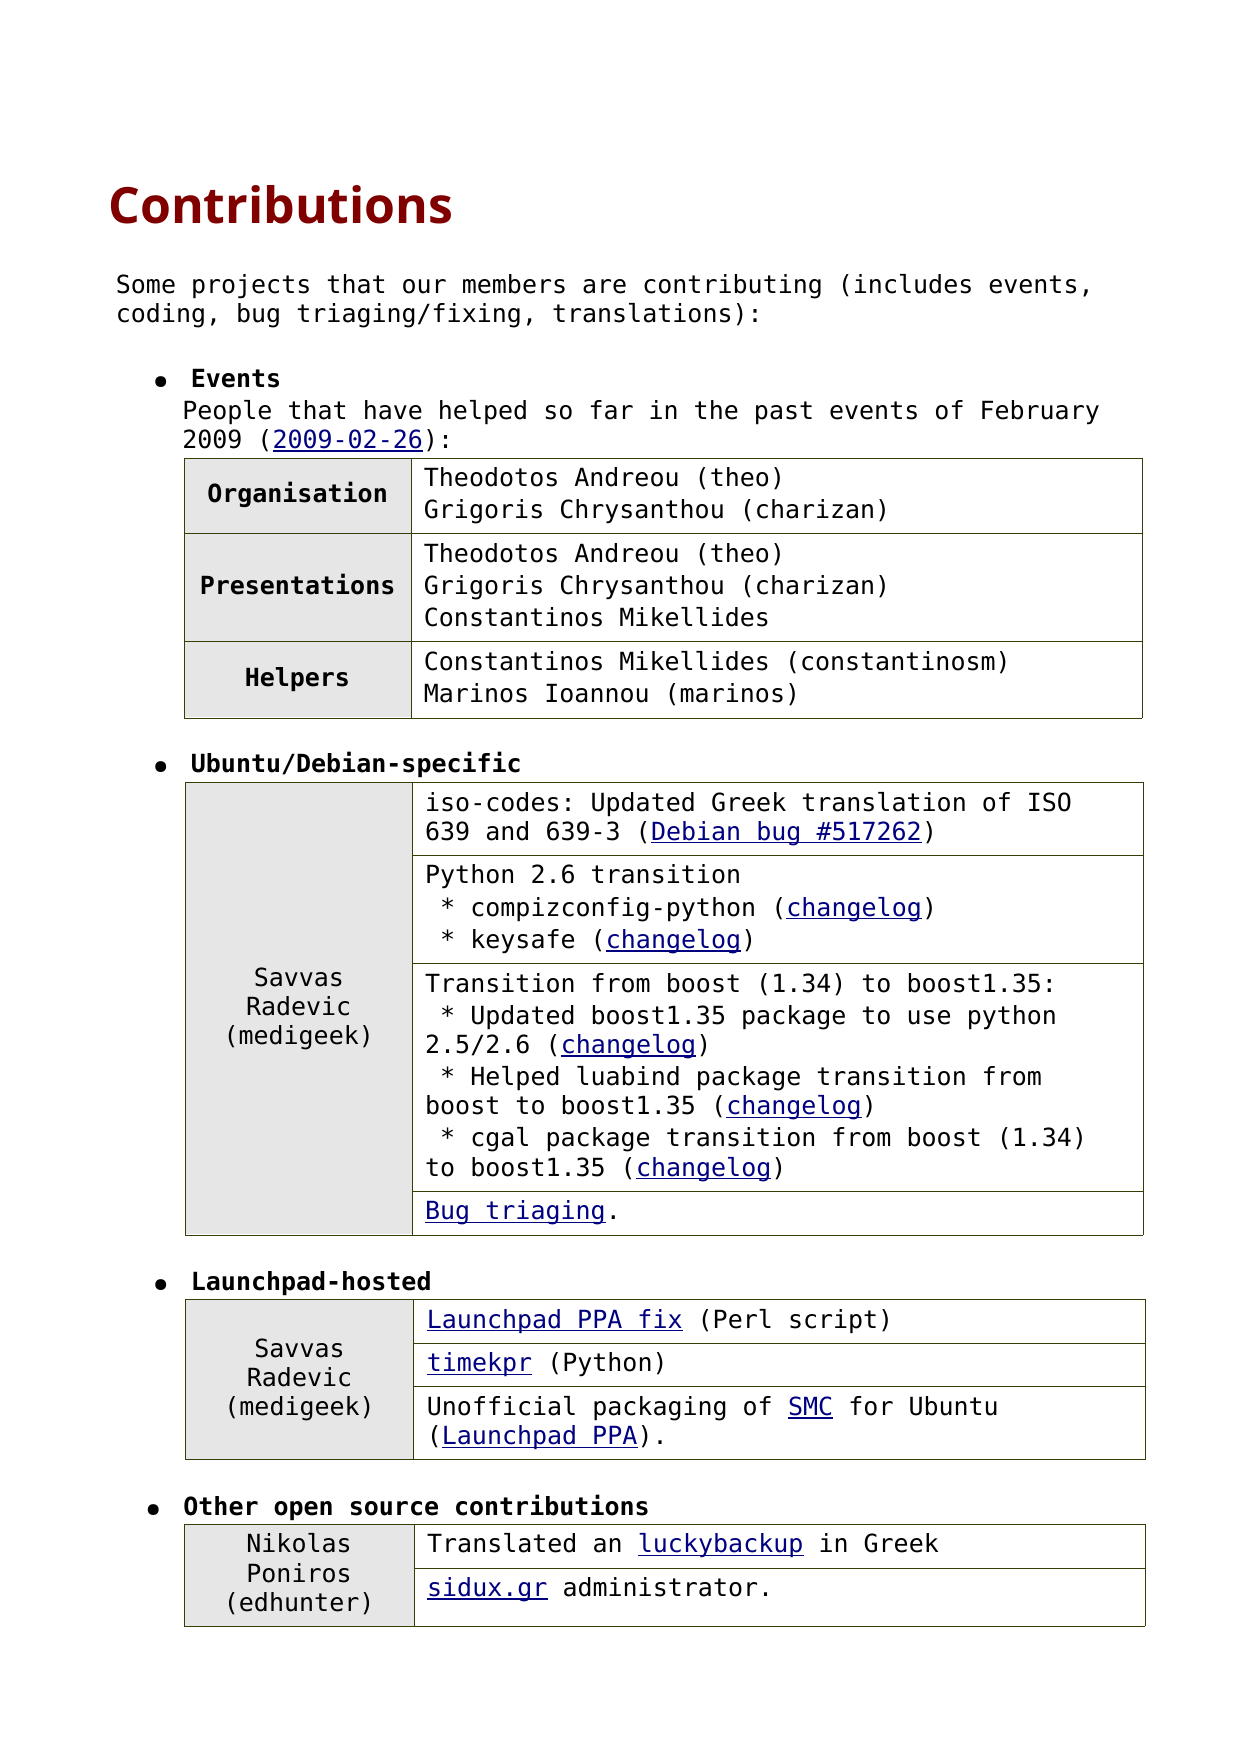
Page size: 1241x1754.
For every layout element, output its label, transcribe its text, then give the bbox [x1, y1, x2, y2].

table_cell Python 2.6 transition * compizconfig-python (changelog) * keysafe (changelog) [413, 856, 1143, 963]
table_header Nikolas Poniros (edhunter) [185, 1525, 414, 1626]
list Ubuntu/Debian-specific [153, 750, 1157, 779]
table_cell Transition from boost (1.34) to boost1.35: * Updated boost1.35 package to use python 2.5/2.6 (changelog) * Helped luabind package transition from boost to boost1.35 (changelog) * cgal package transition from boost (1.34) to boost1.35 (changelog) [413, 964, 1143, 1191]
list Events [153, 364, 1157, 393]
table_header Savvas Radevic (medigeek) [186, 1300, 413, 1459]
text Some projects that our members are contributing (includes events, coding, bug triaging/fixing, translations): [116, 270, 1157, 329]
table_header Launchpad PPA fix (Perl script) [414, 1300, 1145, 1343]
table_header Theodotos Andreou (theo) Grigoris Chrysanthou (charizan) [412, 459, 1142, 533]
table_cell Unofficial packaging of SMC for Ubuntu (Launchpad PPA). [414, 1387, 1145, 1459]
subtitle Contributions [108, 170, 1164, 238]
table_cell timekpr (Python) [414, 1344, 1145, 1386]
list Other open source contributions [146, 1492, 1164, 1521]
table_cell Bug triaging. [413, 1192, 1143, 1234]
table_cell sidux.gr administrator. [415, 1569, 1145, 1626]
table_header Savvas Radevic (medigeek) [186, 783, 412, 1234]
table_cell Presentations [185, 534, 411, 641]
table_header Organisation [185, 459, 411, 533]
table_header Translated an luckybackup in Greek [415, 1525, 1145, 1568]
text People that have helped so far in the past events of February 2009 (2009-02-26): [182, 396, 1164, 454]
list Launchpad-hosted [153, 1267, 1157, 1296]
table_header iso-codes: Updated Greek translation of ISO 639 and 639-3 (Debian bug #517262) [413, 783, 1143, 855]
table_cell Constantinos Mikellides (constantinosm) Marinos Ioannou (marinos) [412, 642, 1142, 717]
table_cell Theodotos Andreou (theo) Grigoris Chrysanthou (charizan) Constantinos Mikellides [412, 534, 1142, 641]
table_cell Helpers [185, 642, 411, 717]
